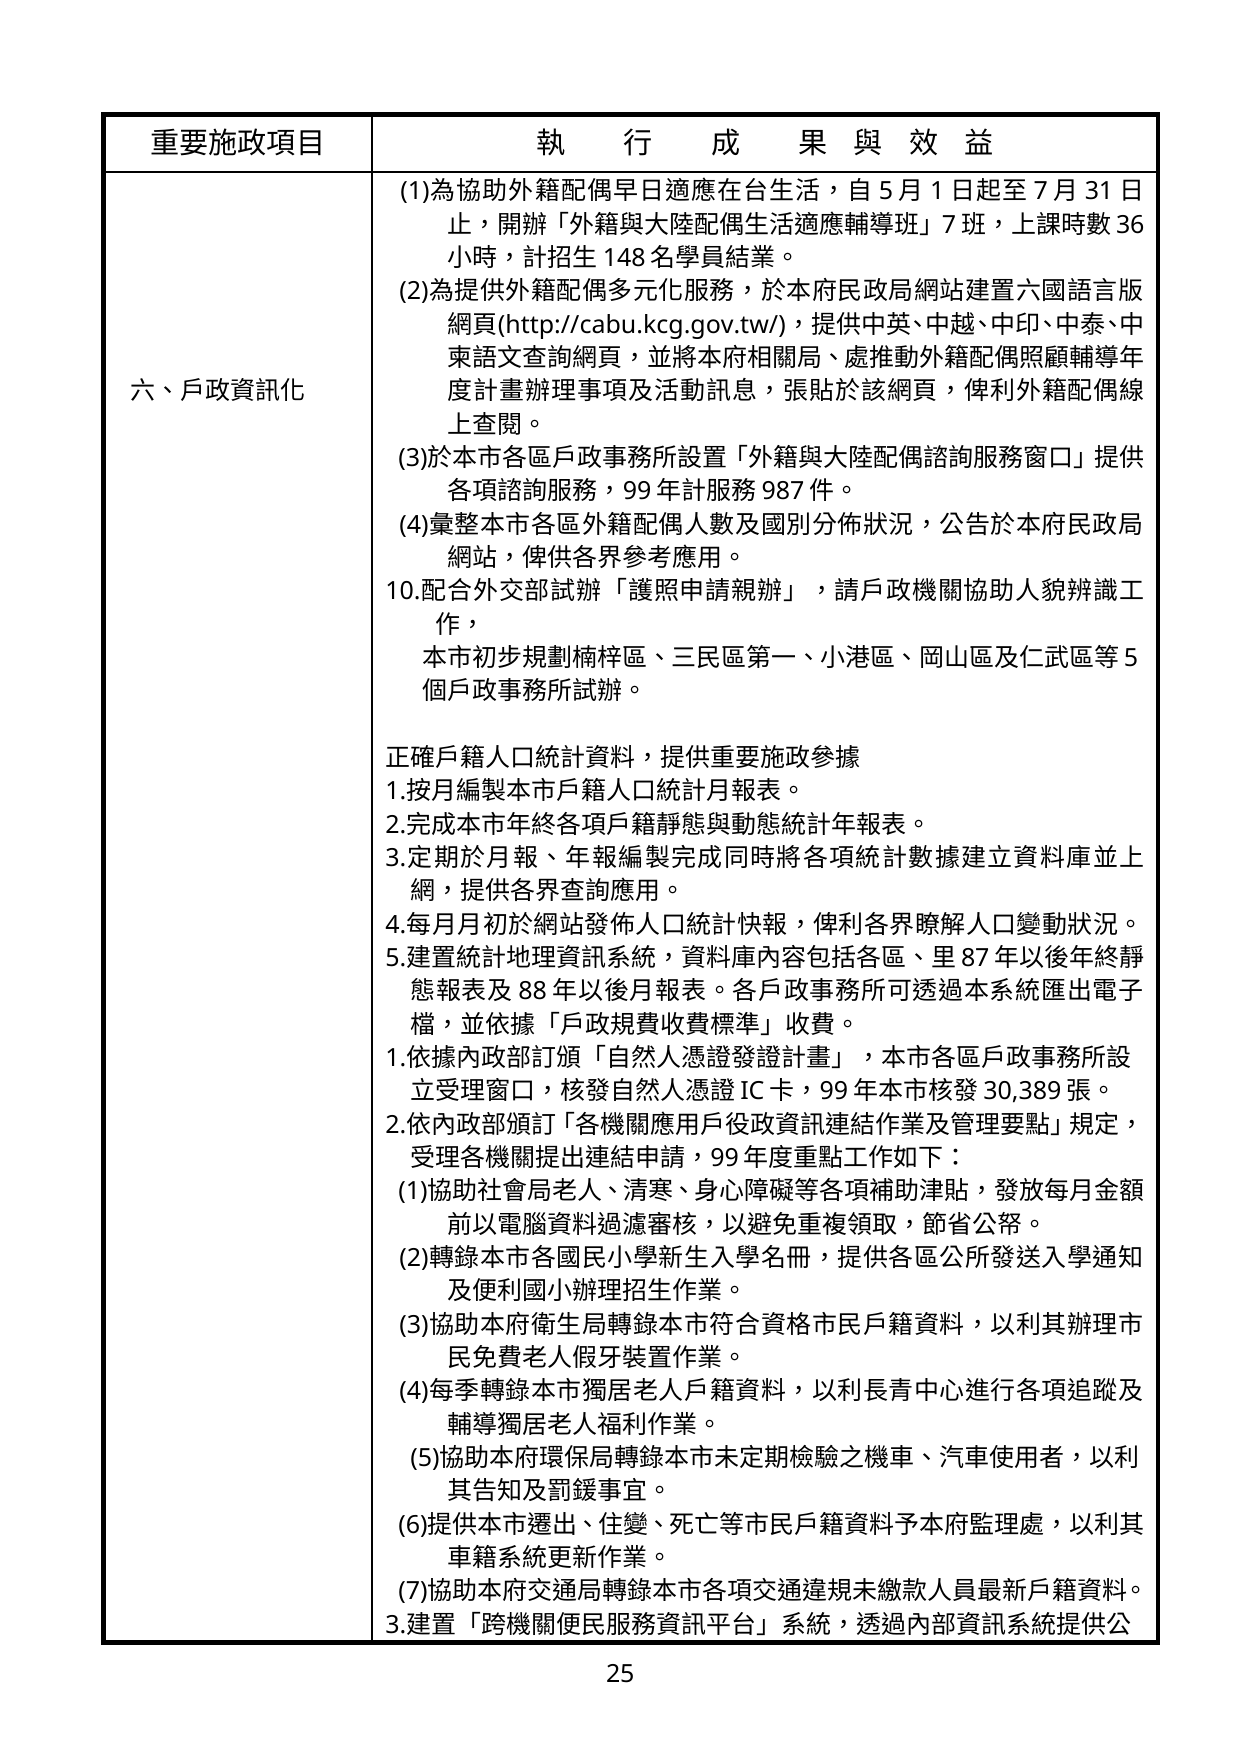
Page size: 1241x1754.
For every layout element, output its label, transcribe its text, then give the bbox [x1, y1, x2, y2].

table_cell 六、戶政資訊化 [106, 173, 371, 1640]
table_cell (1)為協助外籍配偶早日適應在台生活，自5月1日起至7月31日止，開辦「外籍與大陸配偶生活適應輔導班」7班，上課時數36小時，計招生148名學員結業。 (2)為提供外籍配偶多元化服務，於本府民政局網站建置六國語言版網頁(http://cabu.kcg.gov.tw/)，提供中英、中越、中印、中泰、中柬語文查詢網頁，並將本府相關局、處推動外籍配偶照顧輔導年度計畫辦理事項及活動訊息，張貼於該網頁，俾利外籍配偶線上查閱。 (3)於本市各區戶政事務所設置「外籍與大陸配偶諮詢服務窗口」提供各項諮詢服務，99年計服務987件。 (4)彙整本市各區外籍配偶人數及國別分佈狀況，公告於本府民政局網站，俾供各界參考應用。 10.配合外交部試辦「護照申請親辦」，請戶政機關協助人貌辨識工作， 本市初步規劃楠梓區、三民區第一、小港區、岡山區及仁武區等5 個戶政事務所試辦。 正確戶籍人口統計資料，提供重要施政參據 1.按月編製本市戶籍人口統計月報表。 2.完成本市年終各項戶籍靜態與動態統計年報表。 3.定期於月報、年報編製完成同時將各項統計數據建立資料庫並上 網，提供各界查詢應用。 4.每月月初於網站發佈人口統計快報，俾利各界瞭解人口變動狀況。 5.建置統計地理資訊系統，資料庫內容包括各區、里87年以後年終靜 態報表及88年以後月報表。各戶政事務所可透過本系統匯出電子 檔，並依據「戶政規費收費標準」收費。 1.依據內政部訂頒「自然人憑證發證計畫」，本市各區戶政事務所設 立受理窗口，核發自然人憑證IC卡，99年本市核發30,389張。 2.依內政部頒訂「各機關應用戶役政資訊連結作業及管理要點」規定， 受理各機關提出連結申請，99年度重點工作如下： (1)協助社會局老人、清寒、身心障礙等各項補助津貼，發放每月金額前以電腦資料過濾審核，以避免重複領取，節省公帑。 (2)轉錄本市各國民小學新生入學名冊，提供各區公所發送入學通知及便利國小辦理招生作業。 (3)協助本府衛生局轉錄本市符合資格市民戶籍資料，以利其辦理市民免費老人假牙裝置作業。 (4)每季轉錄本市獨居老人戶籍資料，以利長青中心進行各項追蹤及輔導獨居老人福利作業。 (5)協助本府環保局轉錄本市未定期檢驗之機車、汽車使用者，以利 其告知及罰鍰事宜。 (6)提供本市遷出、住變、死亡等市民戶籍資料予本府監理處，以利其車籍系統更新作業。 (7)協助本府交通局轉錄本市各項交通違規未繳款人員最新戶籍資料。 3.建置「跨機關便民服務資訊平台」系統，透過內部資訊系統提供公 [373, 173, 1156, 1640]
table_header 執 行 成 果 與 效 益 [373, 117, 1156, 171]
table_header 重要施政項目 [106, 117, 371, 171]
